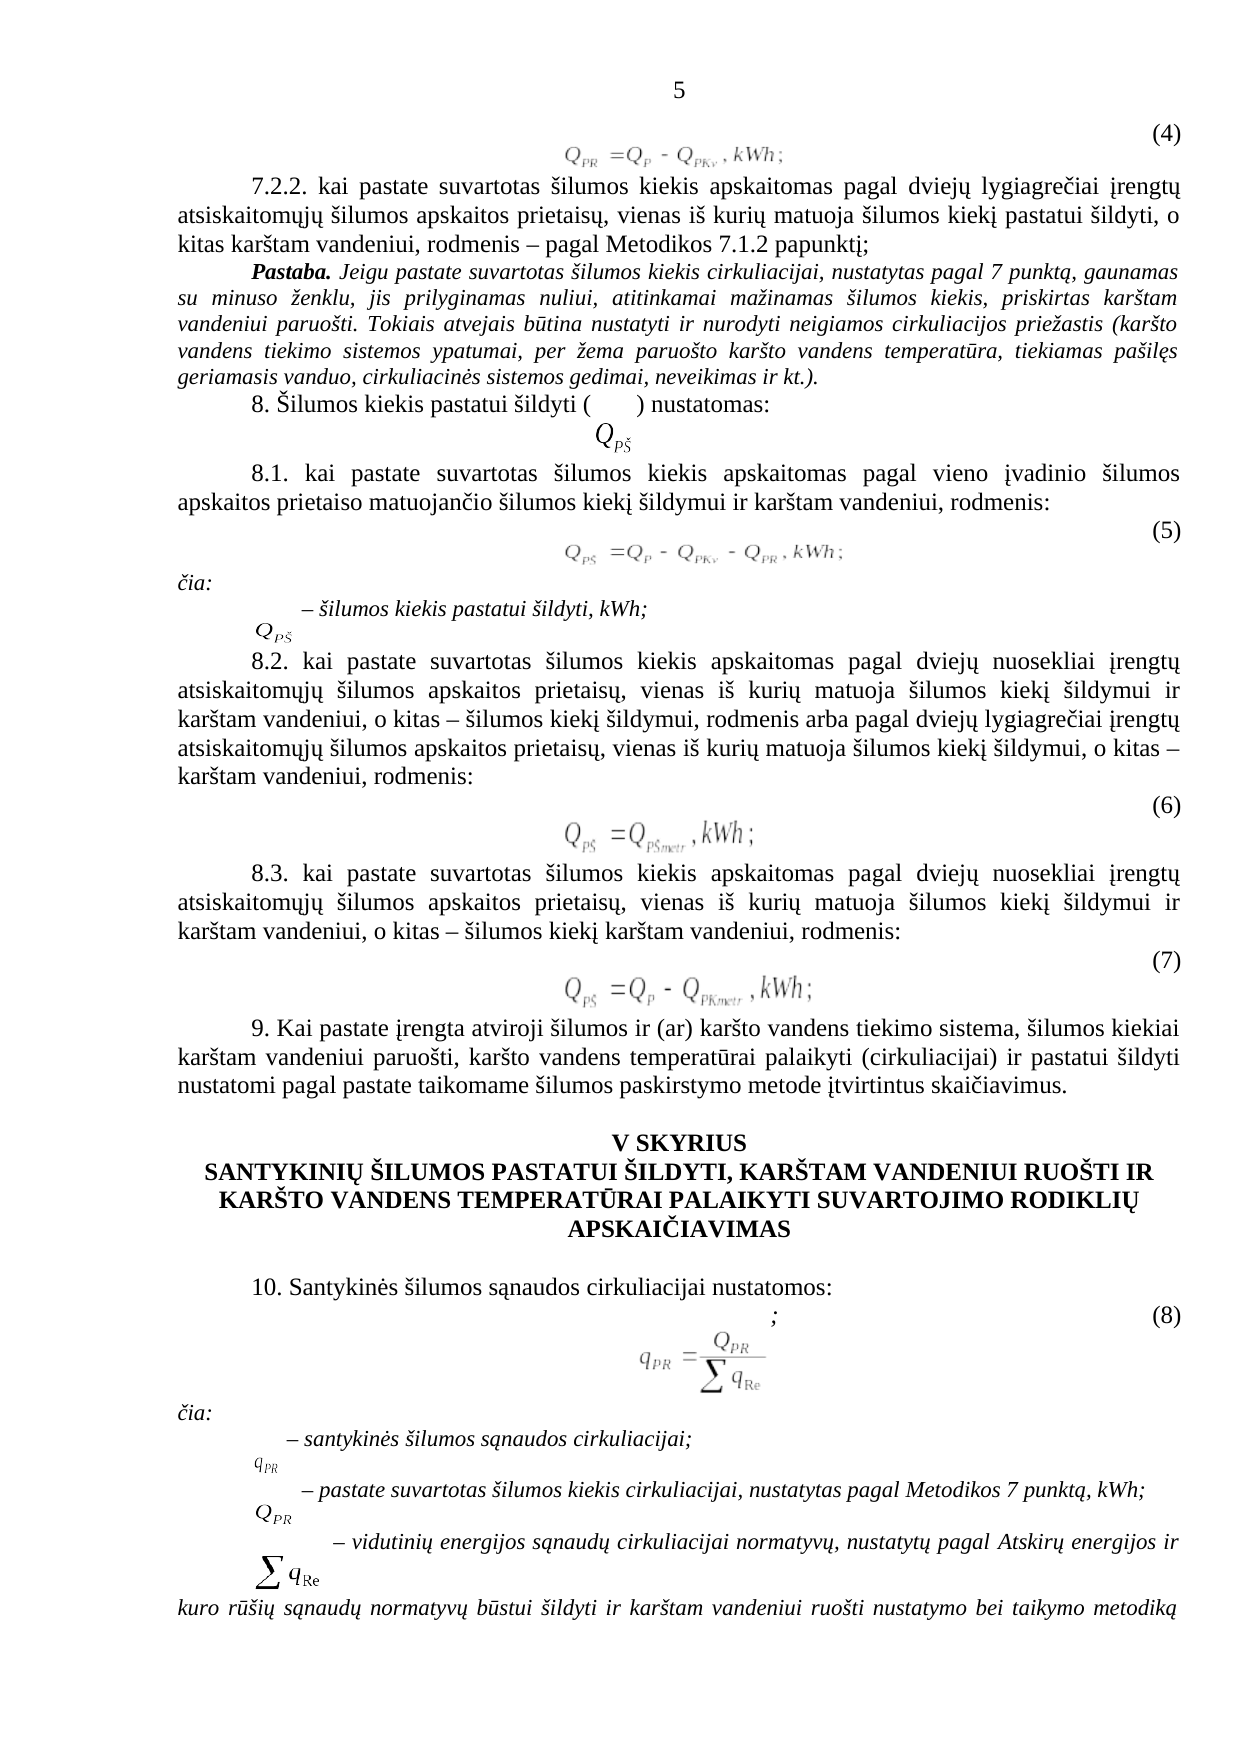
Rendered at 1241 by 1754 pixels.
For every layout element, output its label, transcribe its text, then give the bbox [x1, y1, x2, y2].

text čia: [177, 569, 1181, 595]
text 8. Šilumos kiekis pastatui šildyti () nustatomas: [177, 389, 1181, 458]
text čia: [177, 1399, 1181, 1425]
text ; (8) [177, 1301, 1181, 1399]
text – pastate suvartotas šilumos kiekis cirkuliacijai, nustatytas pagal Metodikos 7 punktą, kWh; [177, 1477, 1181, 1528]
text – santykinės šilumos sąnaudos cirkuliacijai; [177, 1425, 1181, 1477]
text Pastaba. Jeigu pastate suvartotas šilumos kiekis cirkuliacijai, nustatytas pagal 7 punktą, gaunamas su minuso ženklu, jis prilyginamas nuliui, atitinkamai mažinamas šilumos kiekis, priskirtas karštam vandeniui paruošti. Tokiais atvejais būtina nustatyti ir nurodyti neigiamos cirkuliacijos priežastis (karšto vandens tiekimo sistemos ypatumai, per žema paruošto karšto vandens temperatūra, tiekiamas pašilęs geriamasis vanduo, cirkuliacinės sistemos gedimai, neveikimas ir kt.). [177, 258, 1181, 389]
text 8.3. kai pastate suvartotas šilumos kiekis apskaitomas pagal dviejų nuosekliai įrengtų atsiskaitomųjų šilumos apskaitos prietaisų, vienas iš kurių matuoja šilumos kiekį šildymui ir karštam vandeniui, o kitas – šilumos kiekį karštam vandeniui, rodmenis: [177, 858, 1181, 945]
text (4) [177, 118, 1181, 171]
text 7.2.2. kai pastate suvartotas šilumos kiekis apskaitomas pagal dviejų lygiagrečiai įrengtų atsiskaitomųjų šilumos apskaitos prietaisų, vienas iš kurių matuoja šilumos kiekį pastatui šildyti, o kitas karštam vandeniui, rodmenis – pagal Metodikos 7.1.2 papunktį; [177, 171, 1181, 258]
text – vidutinių energijos sąnaudų cirkuliacijai normatyvų, nustatytų pagal Atskirų energijos ir kuro rūšių sąnaudų normatyvų būstui šildyti ir karštam vandeniui ruošti nustatymo bei taikymo metodiką [177, 1528, 1181, 1621]
text V SKYRIUS [177, 1128, 1181, 1157]
text (7) [177, 945, 1181, 1013]
text 10. Santykinės šilumos sąnaudos cirkuliacijai nustatomos: [177, 1272, 1181, 1301]
text SANTYKINIŲ ŠILUMOS PASTATUI ŠILDYTI, KARŠTAM VANDENIUI RUOŠTI IR KARŠTO VANDENS TEMPERATŪRAI PALAIKYTI SUVARTOJIMO RODIKLIŲ APSKAIČIAVIMAS [177, 1157, 1181, 1243]
text (5) [177, 515, 1181, 569]
text – šilumos kiekis pastatui šildyti, kWh; [177, 595, 1181, 646]
text 8.1. kai pastate suvartotas šilumos kiekis apskaitomas pagal vieno įvadinio šilumos apskaitos prietaiso matuojančio šilumos kiekį šildymui ir karštam vandeniui, rodmenis: [177, 458, 1181, 515]
text (6) [177, 790, 1181, 858]
text 9. Kai pastate įrengta atviroji šilumos ir (ar) karšto vandens tiekimo sistema, šilumos kiekiai karštam vandeniui paruošti, karšto vandens temperatūrai palaikyti (cirkuliacijai) ir pastatui šildyti nustatomi pagal pastate taikomame šilumos paskirstymo metode įtvirtintus skaičiavimus. [177, 1013, 1181, 1099]
text 8.2. kai pastate suvartotas šilumos kiekis apskaitomas pagal dviejų nuosekliai įrengtų atsiskaitomųjų šilumos apskaitos prietaisų, vienas iš kurių matuoja šilumos kiekį šildymui ir karštam vandeniui, o kitas – šilumos kiekį šildymui, rodmenis arba pagal dviejų lygiagrečiai įrengtų atsiskaitomųjų šilumos apskaitos prietaisų, vienas iš kurių matuoja šilumos kiekį šildymui, o kitas – karštam vandeniui, rodmenis: [177, 646, 1181, 790]
